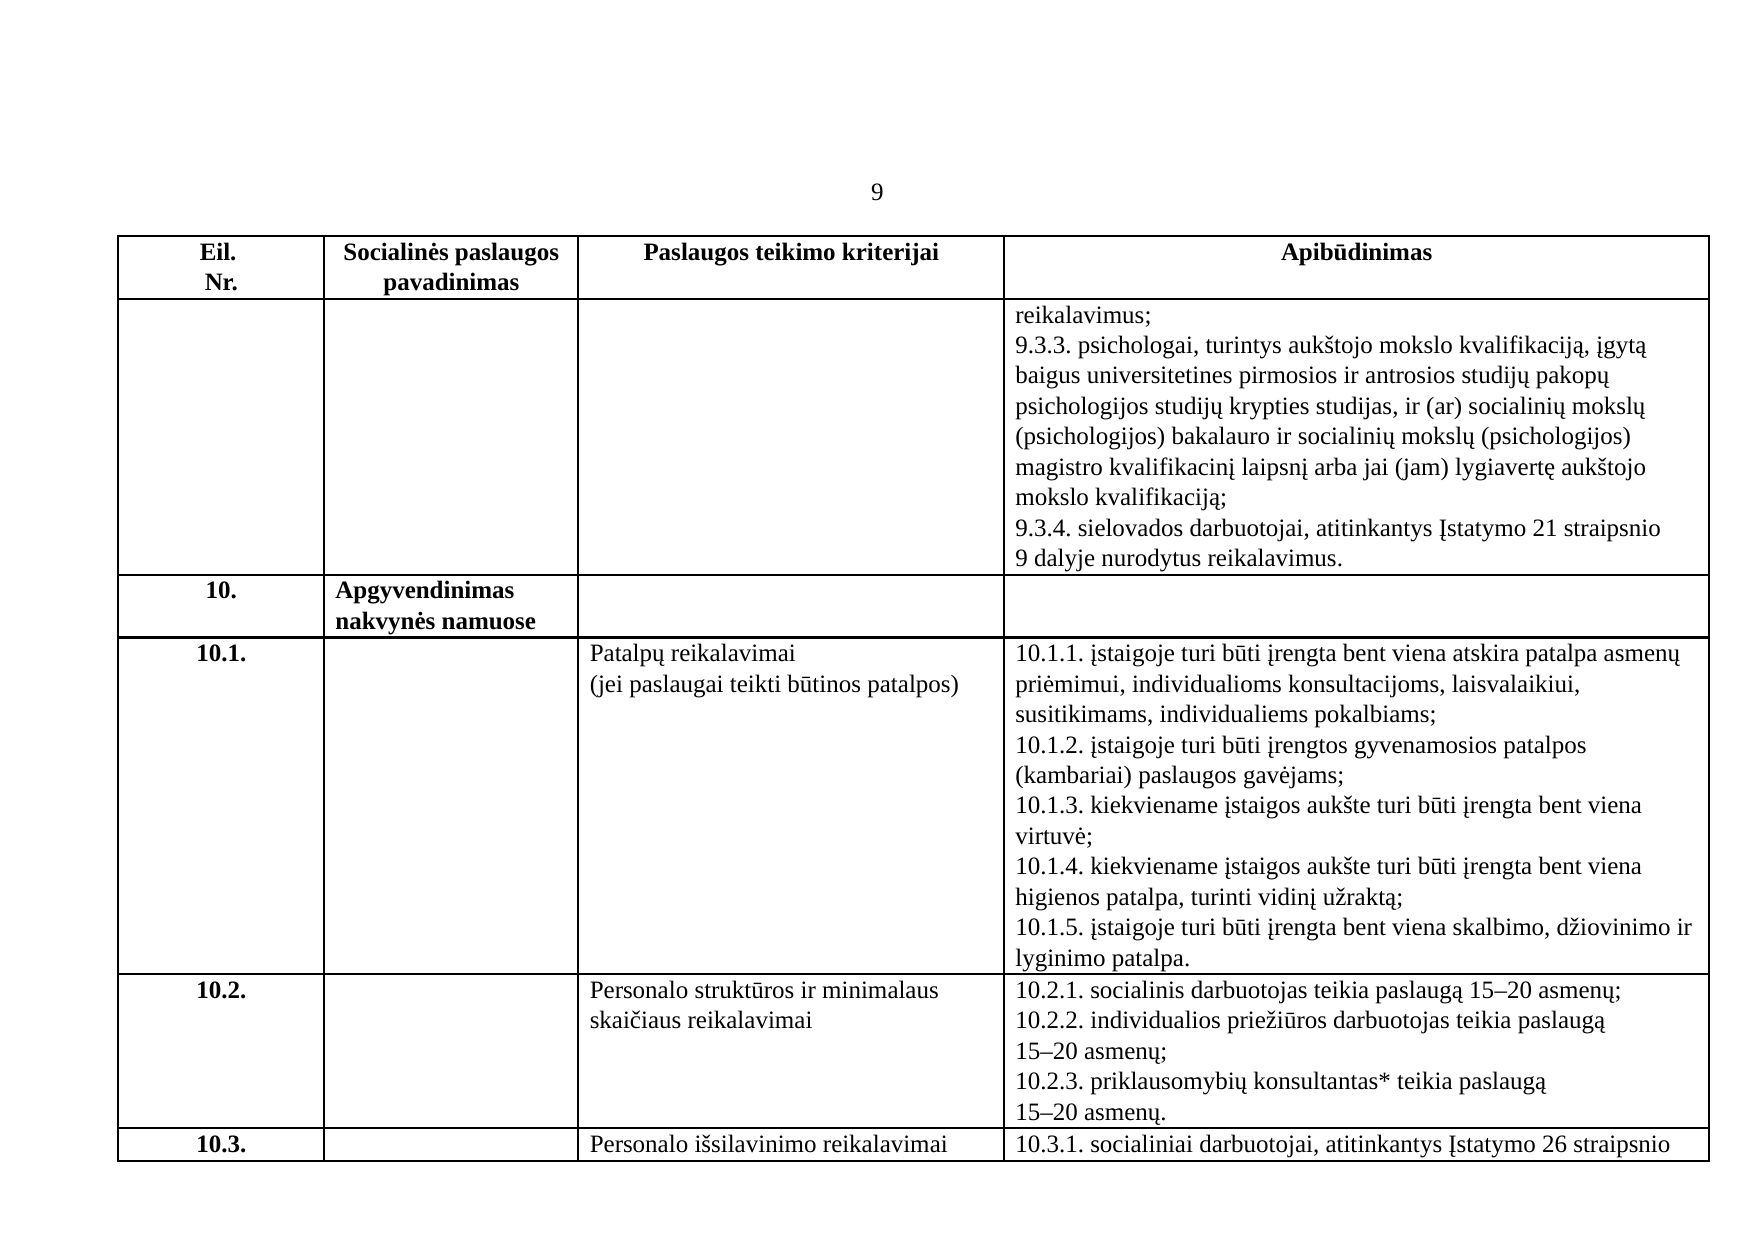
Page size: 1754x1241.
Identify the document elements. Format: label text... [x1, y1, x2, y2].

table_cell [119, 300, 323, 573]
table_header Socialinės paslaugos pavadinimas [325, 237, 577, 298]
table_cell [325, 1129, 577, 1160]
table_cell 10.2. [119, 975, 323, 1127]
table_cell [325, 300, 577, 573]
table_cell Personalo struktūros ir minimalaus skaičiaus reikalavimai [579, 975, 1003, 1127]
table_cell 10.3.1. socialiniai darbuotojai, atitinkantys Įstatymo 26 straipsnio [1005, 1129, 1708, 1160]
table_cell [1710, 574, 1719, 636]
table_header [1710, 235, 1719, 298]
table_cell [325, 975, 577, 1127]
table_cell 10.3. [119, 1129, 323, 1160]
table_header Paslaugos teikimo kriterijai [579, 237, 1003, 298]
table_header Apibūdinimas [1005, 237, 1708, 298]
table_cell [579, 576, 1003, 636]
table_cell [1005, 576, 1708, 636]
table_cell Personalo išsilavinimo reikalavimai [579, 1129, 1003, 1160]
table_cell [1710, 1127, 1719, 1160]
table_cell 10. [119, 576, 323, 636]
table_cell [579, 300, 1003, 573]
table_cell 10.1.1. įstaigoje turi būti įrengta bent viena atskira patalpa asmenų priėmimui, individualioms konsultacijoms, laisvalaikiui, susitikimams, individualiems pokalbiams; 10.1.2. įstaigoje turi būti įrengtos gyvenamosios patalpos (kambariai) paslaugos gavėjams; 10.1.3. kiekviename įstaigos aukšte turi būti įrengta bent viena virtuvė; 10.1.4. kiekviename įstaigos aukšte turi būti įrengta bent viena higienos patalpa, turinti vidinį užraktą; 10.1.5. įstaigoje turi būti įrengta bent viena skalbimo, džiovinimo ir lyginimo patalpa. [1005, 639, 1708, 973]
table_cell 10.2.1. socialinis darbuotojas teikia paslaugą 15–20 asmenų; 10.2.2. individualios priežiūros darbuotojas teikia paslaugą 15–20 asmenų; 10.2.3. priklausomybių konsultantas* teikia paslaugą 15–20 asmenų. [1005, 975, 1708, 1127]
table_cell [1710, 973, 1719, 1127]
table_header Eil. Nr. [119, 237, 323, 298]
table_cell Patalpų reikalavimai (jei paslaugai teikti būtinos patalpos) [579, 639, 1003, 973]
table_cell 10.1. [119, 639, 323, 973]
table_cell [1710, 636, 1719, 973]
table_cell Apgyvendinimas nakvynės namuose [325, 576, 577, 636]
table_cell reikalavimus; 9.3.3. psichologai, turintys aukštojo mokslo kvalifikaciją, įgytą baigus universitetines pirmosios ir antrosios studijų pakopų psichologijos studijų krypties studijas, ir (ar) socialinių mokslų (psichologijos) bakalauro ir socialinių mokslų (psichologijos) magistro kvalifikacinį laipsnį arba jai (jam) lygiavertę aukštojo mokslo kvalifikaciją; 9.3.4. sielovados darbuotojai, atitinkantys Įstatymo 21 straipsnio 9 dalyje nurodytus reikalavimus. [1005, 300, 1708, 573]
table_cell [325, 639, 577, 973]
table_cell [1710, 298, 1719, 573]
